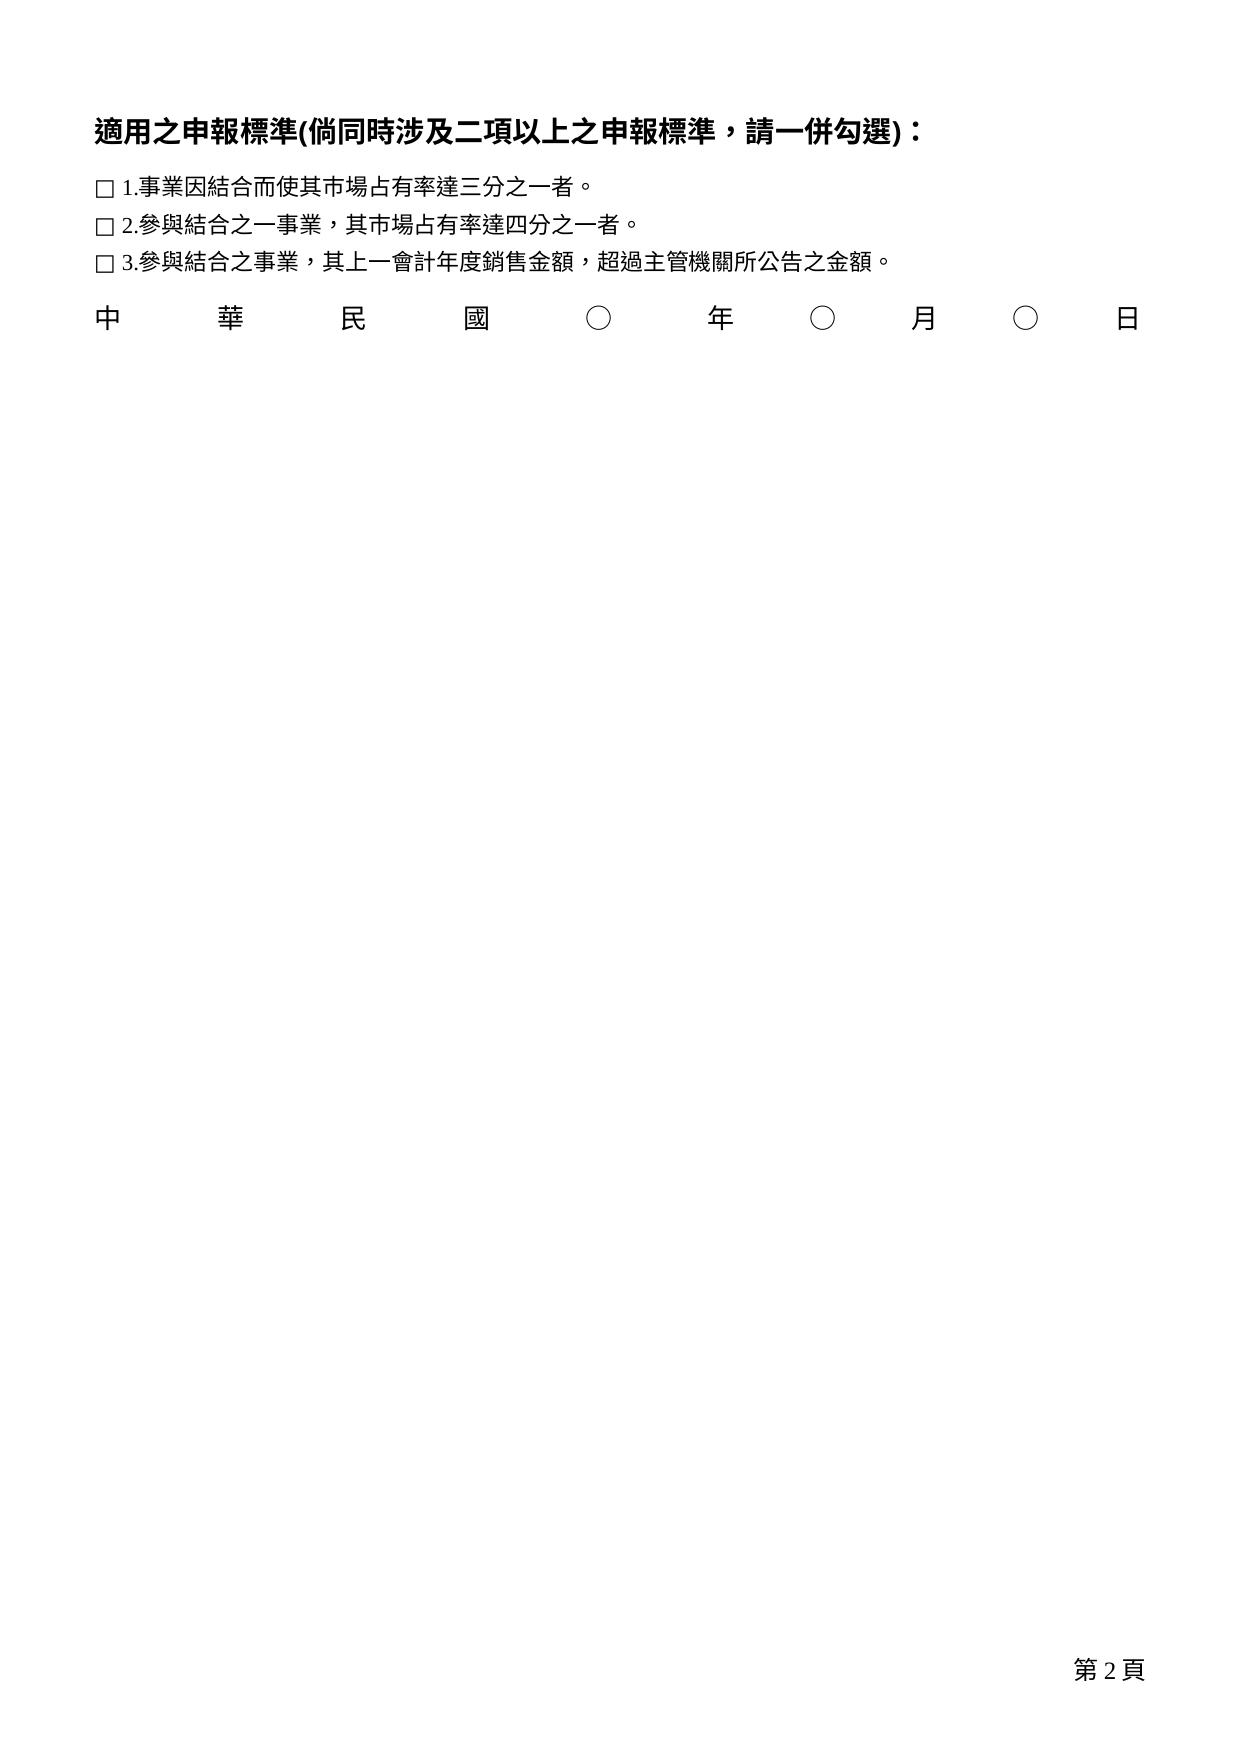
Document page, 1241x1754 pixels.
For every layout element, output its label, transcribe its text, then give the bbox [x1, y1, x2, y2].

text 中 華 民 國 ○ 年 ○ 月 ○ 日 [94, 280, 1146, 355]
text □ 3.參與結合之事業，其上一會計年度銷售金額，超過主管機關所公告之金額。 [94, 242, 1146, 280]
text 適用之申報標準(倘同時涉及二項以上之申報標準，請一併勾選)： [94, 92, 1108, 167]
text □ 2.參與結合之一事業，其巿場占有率達四分之一者。 [94, 205, 1146, 242]
text □ 1.事業因結合而使其巿場占有率達三分之一者。 [94, 167, 1146, 205]
